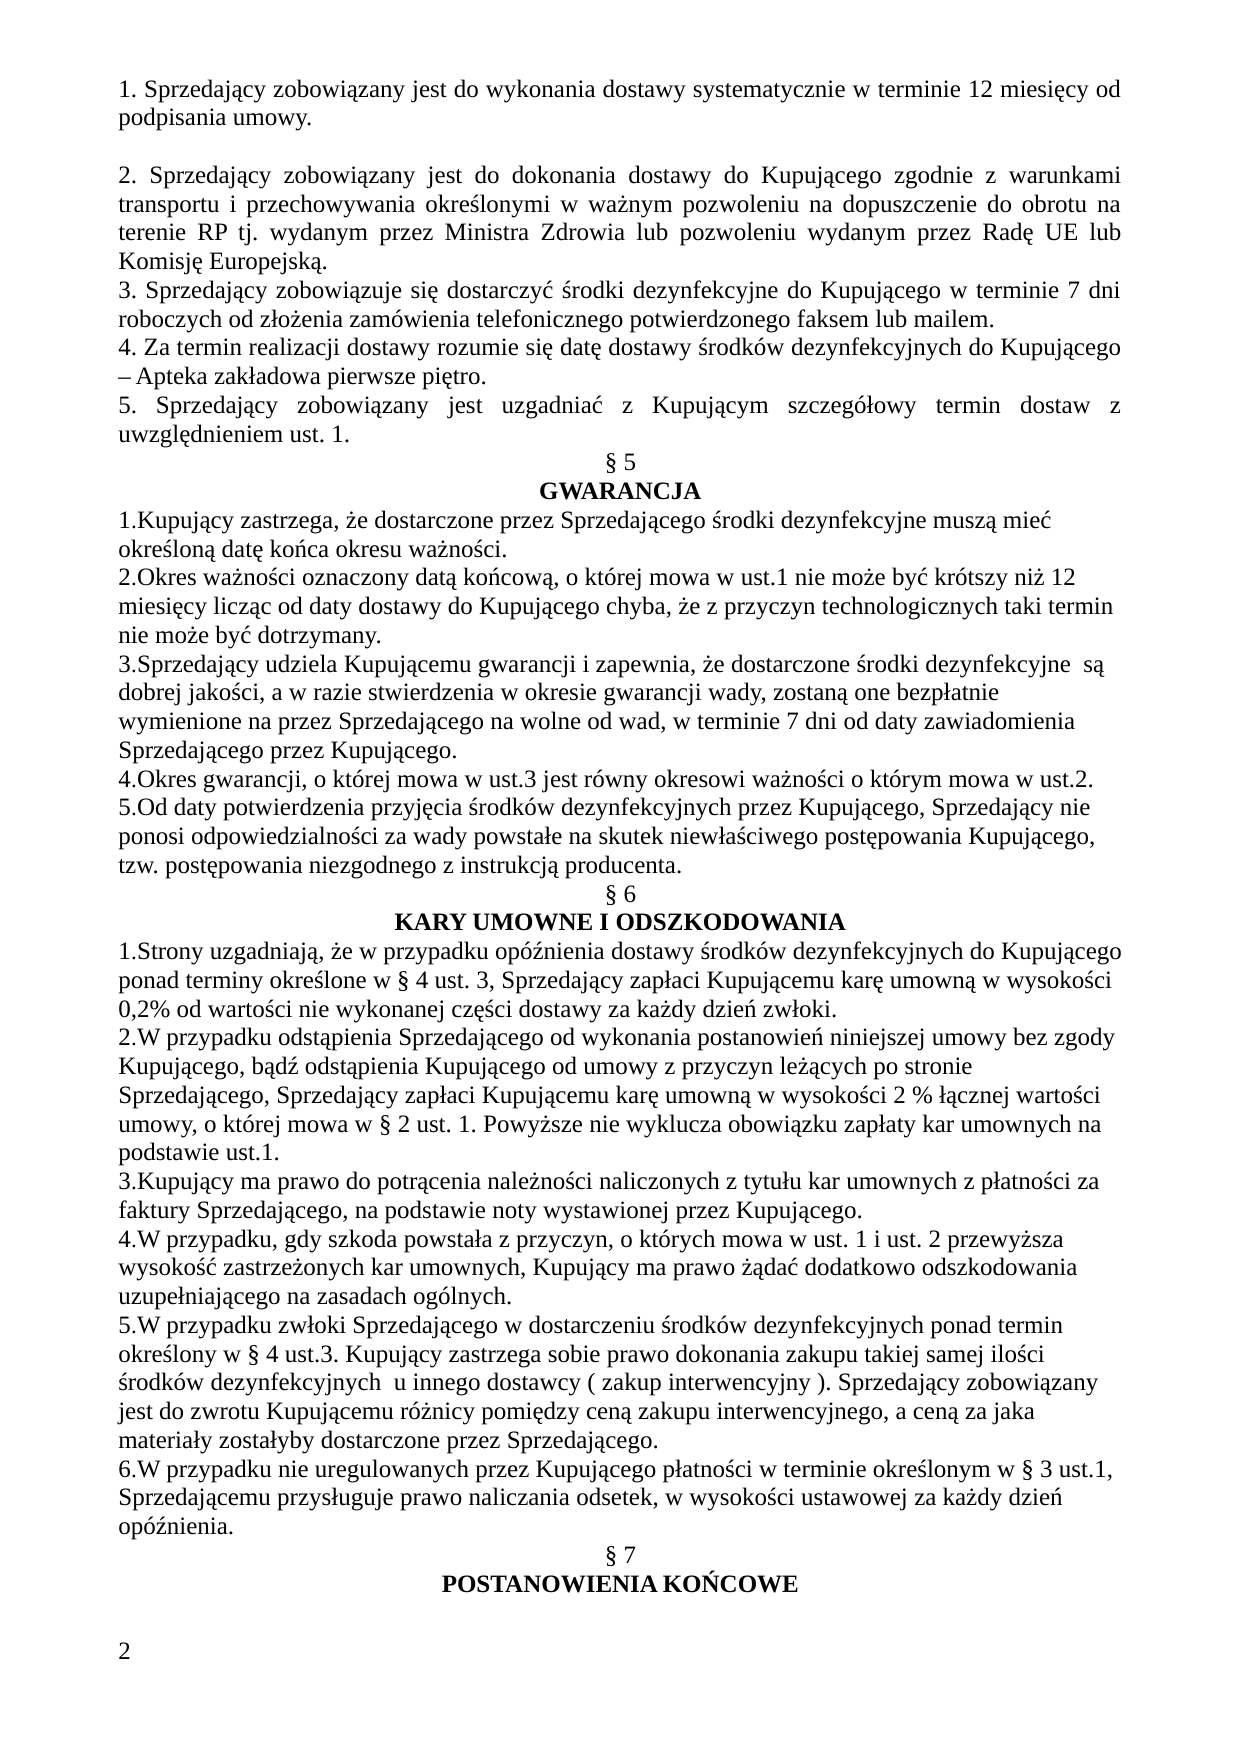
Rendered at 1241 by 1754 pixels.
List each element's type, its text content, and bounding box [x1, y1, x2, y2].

text 5. Sprzedający zobowiązany jest uzgadniać z Kupującym szczegółowy termin dostaw z uwzględnieniem ust. 1. [118, 390, 1122, 447]
text § 5 [118, 447, 1122, 476]
list Sprzedający udziela Kupującemu gwarancji i zapewnia, że dostarczone środki dezynfekcyjne są dobrej jakości, a w razie stwierdzenia w okresie gwarancji wady, zostaną one bezpłatnie wymienione na przez Sprzedającego na wolne od wad, w terminie 7 dni od daty zawiadomienia Sprzedającego przez Kupującego. [118, 649, 1122, 764]
list Kupujący ma prawo do potrącenia należności naliczonych z tytułu kar umownych z płatności za faktury Sprzedającego, na podstawie noty wystawionej przez Kupującego. [118, 1166, 1122, 1224]
text 3. Sprzedający zobowiązuje się dostarczyć środki dezynfekcyjne do Kupującego w terminie 7 dni roboczych od złożenia zamówienia telefonicznego potwierdzonego faksem lub mailem. [118, 275, 1122, 332]
list W przypadku nie uregulowanych przez Kupującego płatności w terminie określonym w § 3 ust.1, Sprzedającemu przysługuje prawo naliczania odsetek, w wysokości ustawowej za każdy dzień opóźnienia. [118, 1454, 1122, 1540]
text GWARANCJA [118, 476, 1122, 505]
text § 7 [118, 1540, 1122, 1569]
list W przypadku odstąpienia Sprzedającego od wykonania postanowień niniejszej umowy bez zgody Kupującego, bądź odstąpienia Kupującego od umowy z przyczyn leżących po stronie Sprzedającego, Sprzedający zapłaci Kupującemu karę umowną w wysokości 2 % łącznej wartości umowy, o której mowa w § 2 ust. 1. Powyższe nie wyklucza obowiązku zapłaty kar umownych na podstawie ust.1. [118, 1022, 1122, 1166]
text KARY UMOWNE I ODSZKODOWANIA [118, 907, 1122, 936]
list W przypadku, gdy szkoda powstała z przyczyn, o których mowa w ust. 1 i ust. 2 przewyższa wysokość zastrzeżonych kar umownych, Kupujący ma prawo żądać dodatkowo odszkodowania uzupełniającego na zasadach ogólnych. [118, 1224, 1122, 1310]
list Okres gwarancji, o której mowa w ust.3 jest równy okresowi ważności o którym mowa w ust.2. [118, 764, 1122, 792]
list Strony uzgadniają, że w przypadku opóźnienia dostawy środków dezynfekcyjnych do Kupującego ponad terminy określone w § 4 ust. 3, Sprzedający zapłaci Kupującemu karę umowną w wysokości 0,2% od wartości nie wykonanej części dostawy za każdy dzień zwłoki. [118, 936, 1122, 1022]
text POSTANOWIENIA KOŃCOWE [118, 1569, 1122, 1597]
text 2. Sprzedający zobowiązany jest do dokonania dostawy do Kupującego zgodnie z warunkami transportu i przechowywania określonymi w ważnym pozwoleniu na dopuszczenie do obrotu na terenie RP tj. wydanym przez Ministra Zdrowia lub pozwoleniu wydanym przez Radę UE lub Komisję Europejską. [118, 160, 1122, 275]
list W przypadku zwłoki Sprzedającego w dostarczeniu środków dezynfekcyjnych ponad termin określony w § 4 ust.3. Kupujący zastrzega sobie prawo dokonania zakupu takiej samej ilości środków dezynfekcyjnych u innego dostawcy ( zakup interwencyjny ). Sprzedający zobowiązany jest do zwrotu Kupującemu różnicy pomiędzy ceną zakupu interwencyjnego, a ceną za jaka materiały zostałyby dostarczone przez Sprzedającego. [118, 1310, 1122, 1454]
list Od daty potwierdzenia przyjęcia środków dezynfekcyjnych przez Kupującego, Sprzedający nie ponosi odpowiedzialności za wady powstałe na skutek niewłaściwego postępowania Kupującego, tzw. postępowania niezgodnego z instrukcją producenta. [118, 792, 1122, 879]
list Kupujący zastrzega, że dostarczone przez Sprzedającego środki dezynfekcyjne muszą mieć określoną datę końca okresu ważności. [118, 505, 1122, 562]
list Okres ważności oznaczony datą końcową, o której mowa w ust.1 nie może być krótszy niż 12 miesięcy licząc od daty dostawy do Kupującego chyba, że z przyczyn technologicznych taki termin nie może być dotrzymany. [118, 562, 1122, 649]
text 1. Sprzedający zobowiązany jest do wykonania dostawy systematycznie w terminie 12 miesięcy od podpisania umowy. [118, 74, 1122, 131]
text § 6 [118, 879, 1122, 907]
text 4. Za termin realizacji dostawy rozumie się datę dostawy środków dezynfekcyjnych do Kupującego – Apteka zakładowa pierwsze piętro. [118, 332, 1122, 390]
